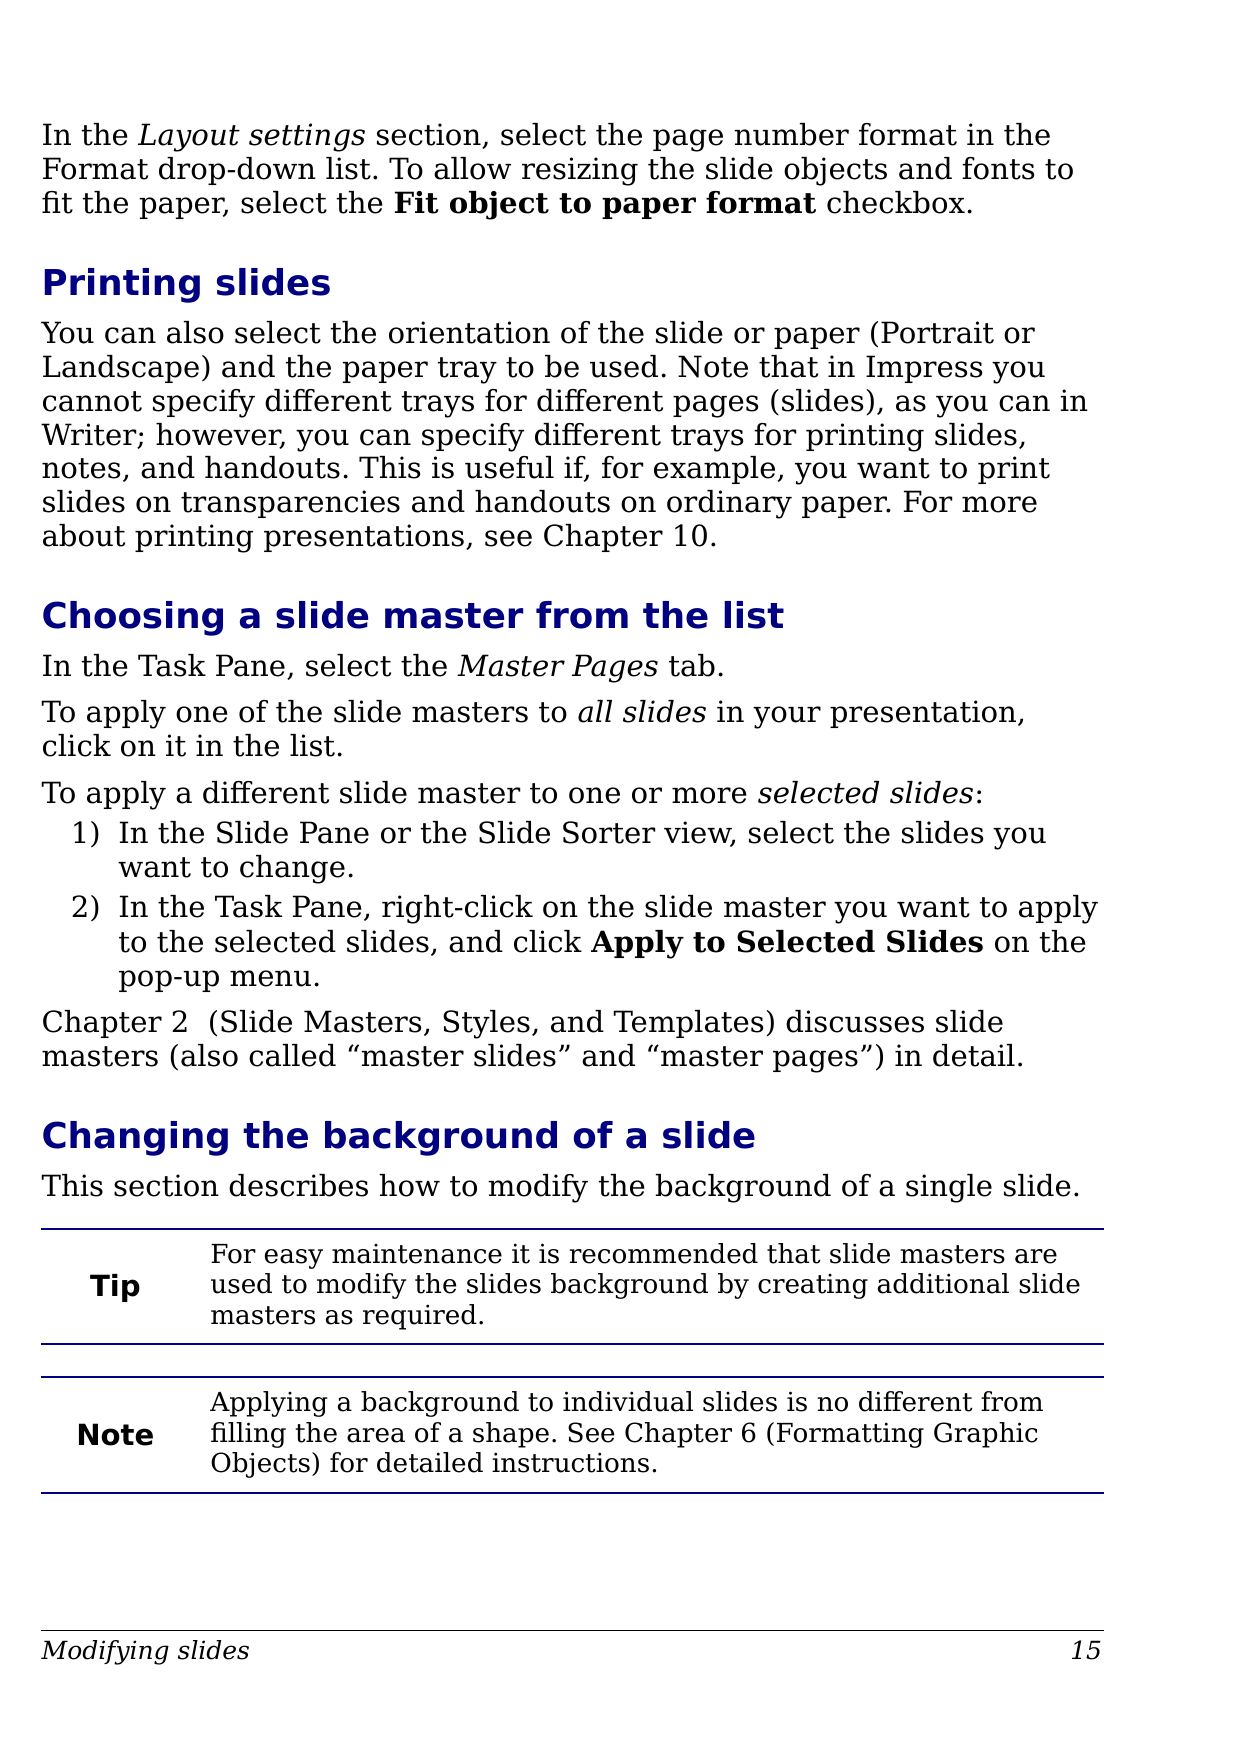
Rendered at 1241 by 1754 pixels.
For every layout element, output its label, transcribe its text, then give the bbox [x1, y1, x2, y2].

text In the Task Pane, select the Master Pages tab. [41, 649, 1104, 683]
text To apply one of the slide masters to all slides in your presentation, click on it in the list. [41, 696, 1104, 764]
table_header Applying a background to individual slides is no different from filling the area of a shape. See Chapter 6 (Formatting Graphic Objects) for detailed instructions. [189, 1378, 1104, 1492]
text This section describes how to modify the background of a single slide. [41, 1169, 1104, 1203]
subtitle Choosing a slide master from the list [41, 595, 1104, 637]
table_header Note [41, 1378, 189, 1492]
table_header Tip [41, 1230, 189, 1343]
subtitle Changing the background of a slide [41, 1115, 1104, 1156]
text In the Layout settings section, select the page number format in the Format drop‑down list. To allow resizing the slide objects and fonts to fit the paper, select the Fit object to paper format checkbox. [41, 118, 1104, 220]
table_header For easy maintenance it is recommended that slide masters are used to modify the slides background by creating additional slide masters as required. [189, 1230, 1104, 1343]
text You can also select the orientation of the slide or paper (Portrait or Landscape) and the paper tray to be used. Note that in Impress you cannot specify different trays for different pages (slides), as you can in Writer; however, you can specify different trays for printing slides, notes, and handouts. This is useful if, for example, you want to print slides on transparencies and handouts on ordinary paper. For more about printing presentations, see Chapter 10. [41, 316, 1104, 554]
subtitle Printing slides [41, 262, 1104, 303]
list In the Task Pane, right-click on the slide master you want to apply to the selected slides, and click Apply to Selected Slides on the pop-up menu. [100, 891, 1104, 993]
text Chapter 2 (Slide Masters, Styles, and Templates) discusses slide masters (also called “master slides” and “master pages”) in detail. [41, 1005, 1104, 1073]
list In the Slide Pane or the Slide Sorter view, select the slides you want to change. [100, 817, 1104, 884]
list To apply a different slide master to one or more selected slides: [41, 776, 1104, 810]
